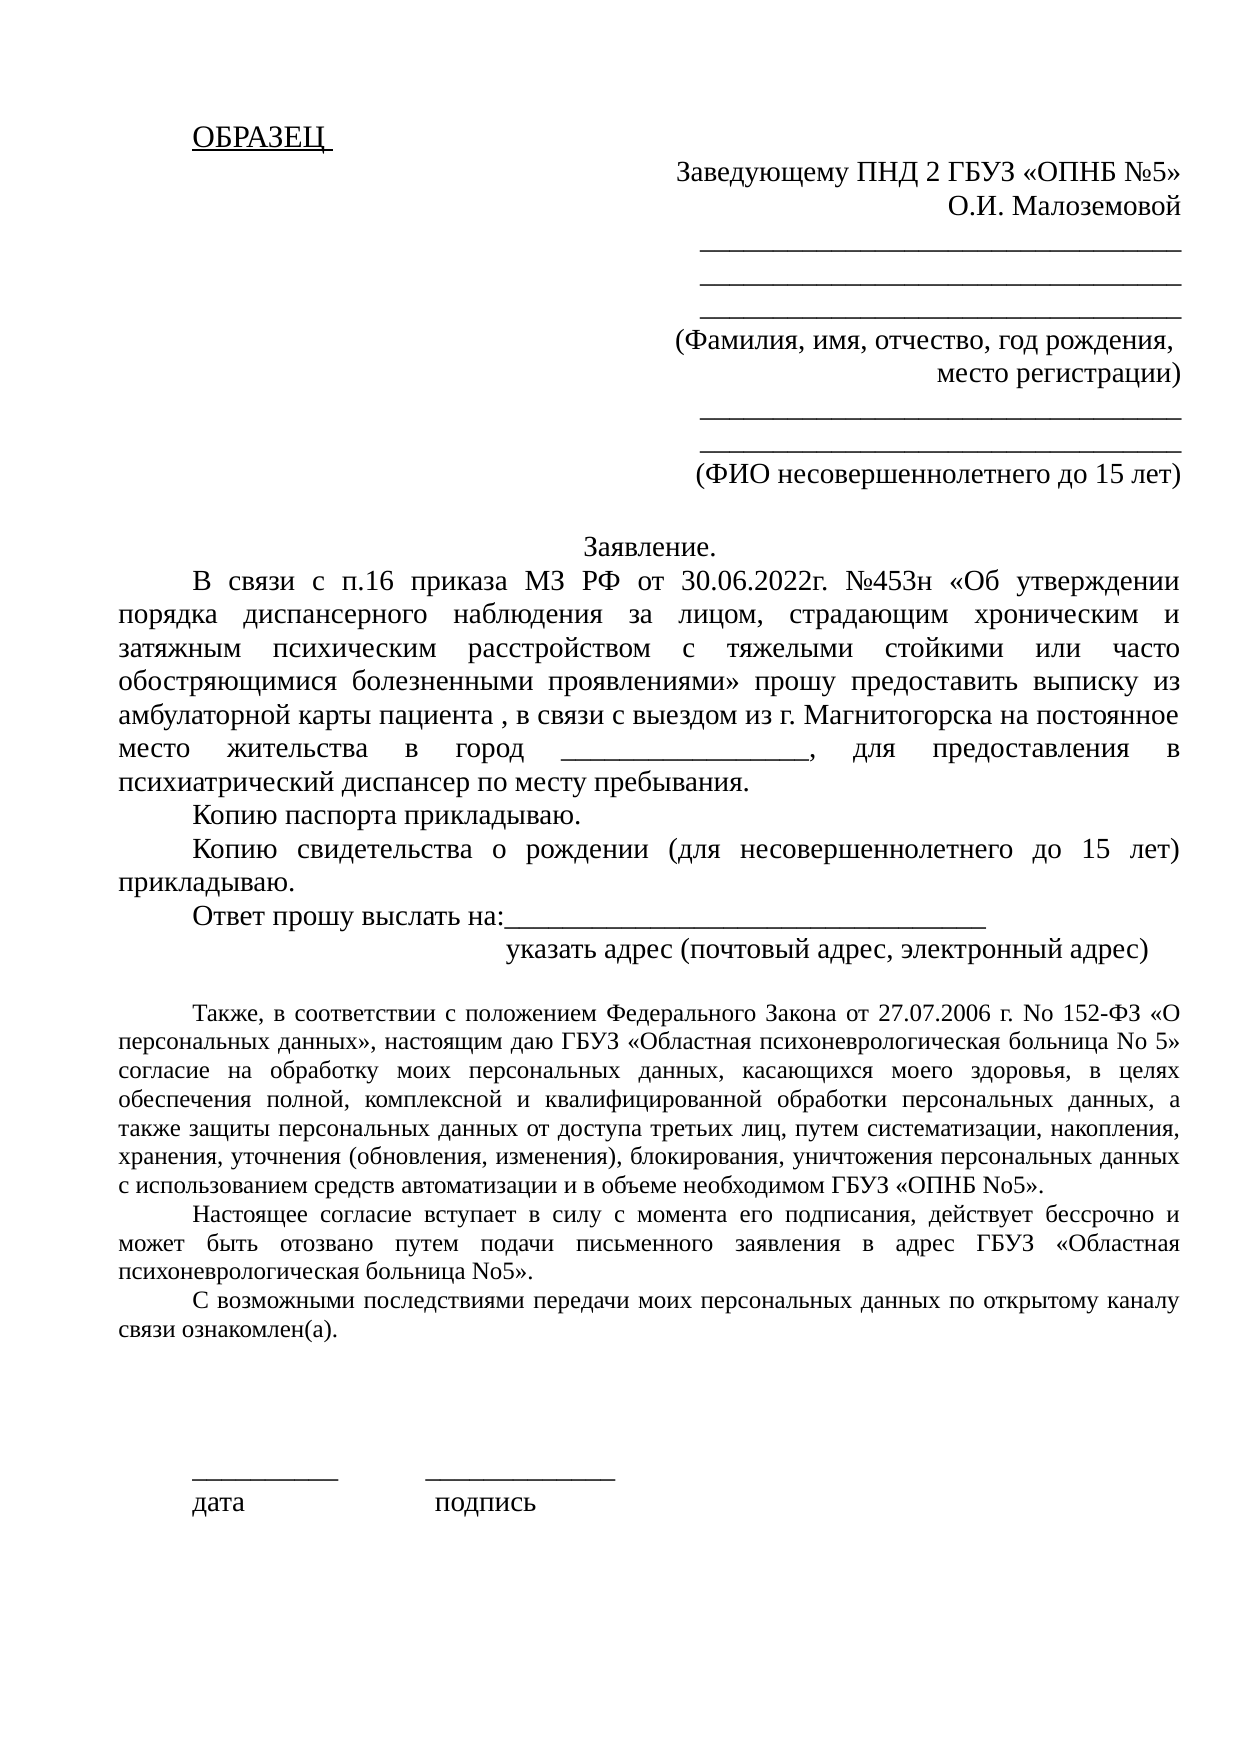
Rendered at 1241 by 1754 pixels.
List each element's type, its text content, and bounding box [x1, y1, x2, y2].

text Копию свидетельства о рождении (для несовершеннолетнего до 15 лет) прикладываю. [118, 831, 1181, 898]
text В связи с п.16 приказа МЗ РФ от 30.06.2022г. №453н «Об утверждении порядка диспансерного наблюдения за лицом, страдающим хроническим и затяжным психическим расстройством с тяжелыми стойкими или часто обостряющимися болезненными проявлениями» прошу предоставить выписку из амбулаторной карты пациента , в связи с выездом из г. Магнитогорска на постоянное место жительства в город _________________, для предоставления в психиатрический диспансер по месту пребывания. [118, 563, 1181, 797]
text место регистрации) [118, 355, 1181, 389]
text О.И. Малоземовой [118, 188, 1181, 221]
text ОБРАЗЕЦ [118, 118, 1181, 154]
text _________________________________ [118, 221, 1181, 255]
text (Фамилия, имя, отчество, год рождения, [118, 322, 1181, 355]
text указать адрес (почтовый адрес, электронный адрес) [118, 932, 1181, 965]
text _________________________________ [118, 255, 1181, 288]
text Настоящее согласие вступает в силу с момента его подписания, действует бессрочно и может быть отозвано путем подачи письменного заявления в адрес ГБУЗ «Областная психоневрологическая больница No5». [118, 1199, 1181, 1285]
text _________________________________ [118, 389, 1181, 422]
text Ответ прошу выслать на:_________________________________ [118, 898, 1181, 932]
text _________________________________ [118, 288, 1181, 322]
text _________________________________ [118, 422, 1181, 456]
text дата подпись [118, 1484, 1181, 1517]
text Копию паспорта прикладываю. [118, 797, 1181, 831]
text (ФИО несовершеннолетнего до 15 лет) [118, 456, 1181, 489]
text С возможными последствиями передачи моих персональных данных по открытому каналу связи ознакомлен(а). [118, 1285, 1181, 1343]
text Заведующему ПНД 2 ГБУЗ «ОПНБ №5» [118, 154, 1181, 188]
text __________ _____________ [118, 1450, 1181, 1484]
text Также, в соответствии с положением Федерального Закона от 27.07.2006 г. No 152-ФЗ «О персональных данных», настоящим даю ГБУЗ «Областная психоневрологическая больница No 5» согласие на обработку моих персональных данных, касающихся моего здоровья, в целях обеспечения полной, комплексной и квалифицированной обработки персональных данных, а также защиты персональных данных от доступа третьих лиц, путем систематизации, накопления, хранения, уточнения (обновления, изменения), блокирования, уничтожения персональных данных с использованием средств автоматизации и в объеме необходимом ГБУЗ «ОПНБ No5». [118, 998, 1181, 1199]
text Заявление. [118, 529, 1181, 563]
